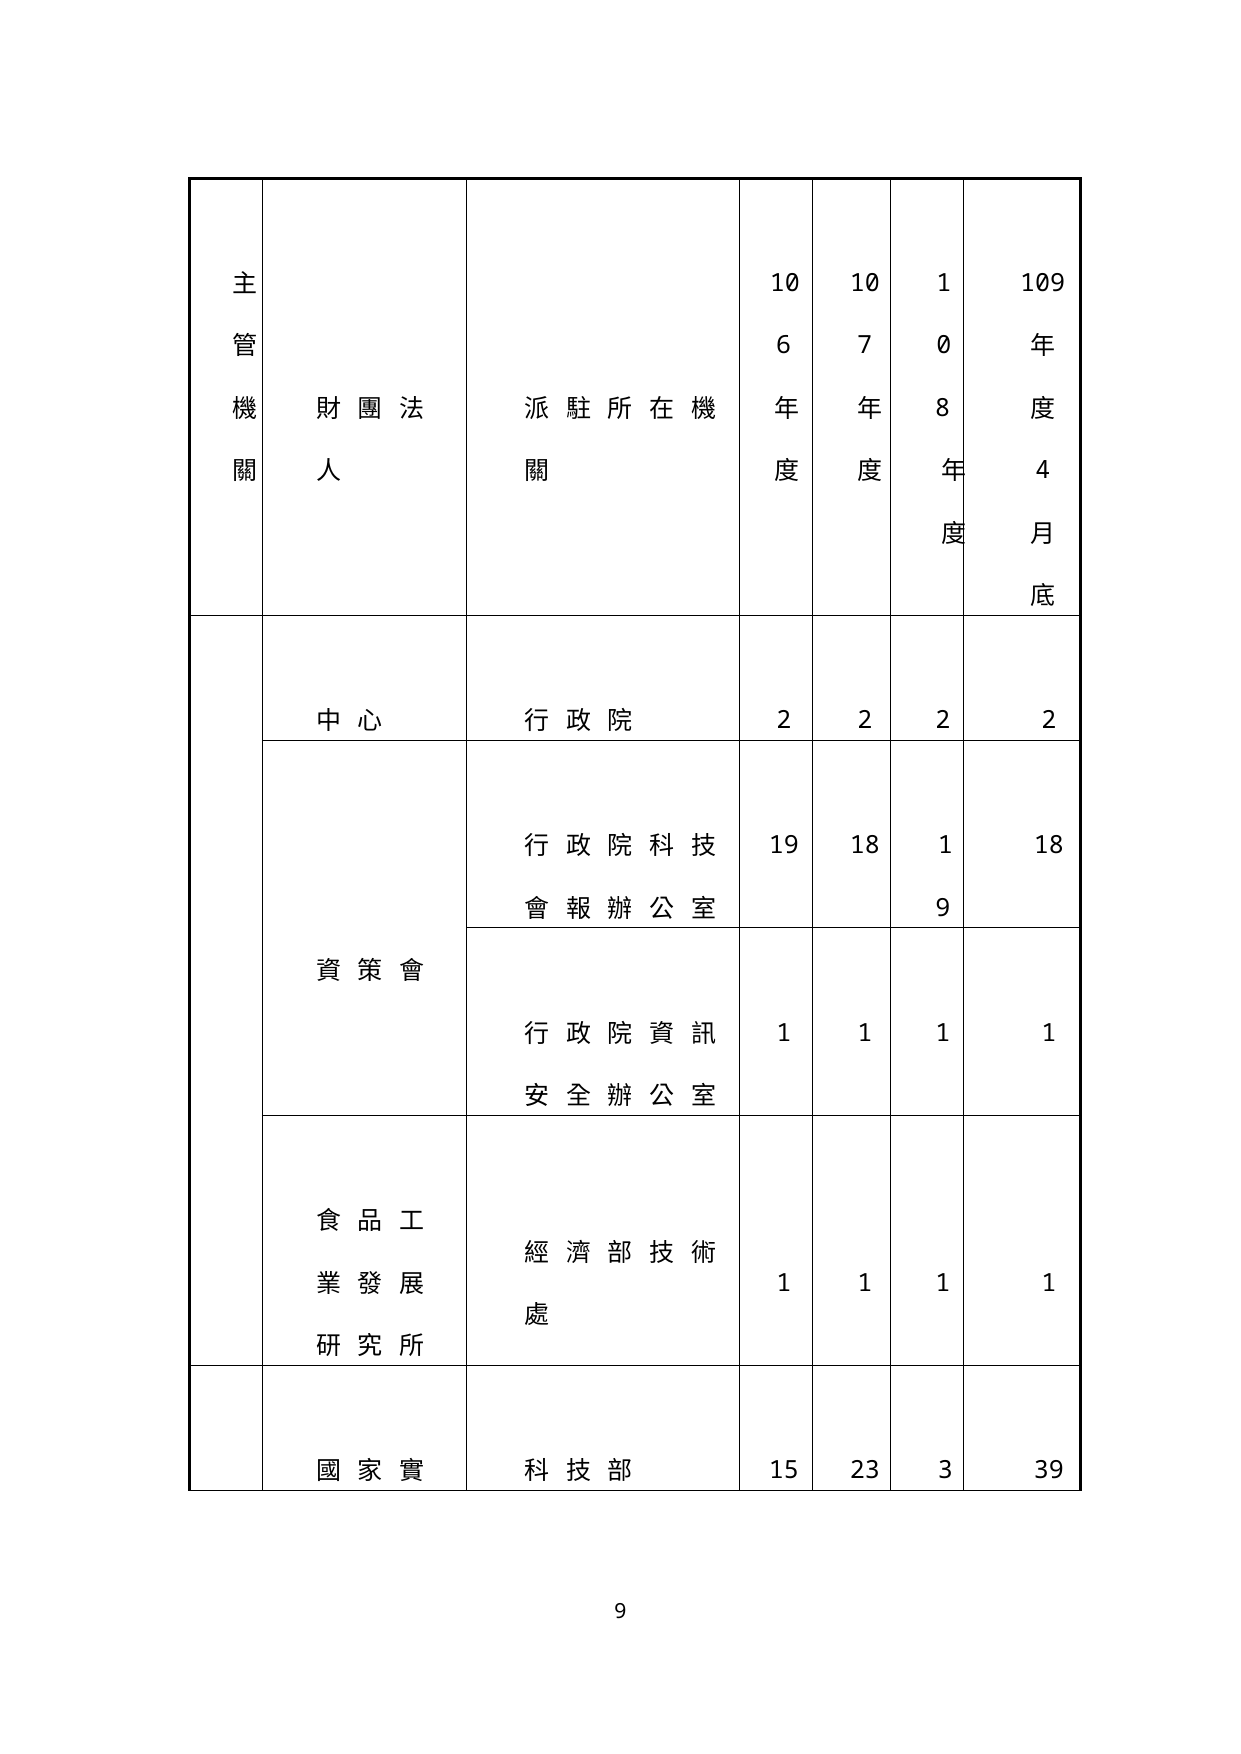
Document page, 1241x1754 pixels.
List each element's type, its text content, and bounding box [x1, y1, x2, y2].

table_header 108年度 [891, 180, 963, 615]
table_header 107年度 [813, 180, 890, 615]
table_cell 國家實 [263, 1366, 466, 1490]
table_cell 18 [813, 741, 890, 927]
table_cell 1 [964, 928, 1079, 1115]
table_cell 行政院科技會報辦公室 [467, 741, 739, 927]
table_cell 19 [891, 741, 963, 927]
table_cell 1 [740, 1116, 812, 1365]
table_header 109年度4月底 [964, 180, 1079, 615]
table_cell 經濟部技術處 [467, 1116, 739, 1365]
table_header 主管機關 [191, 180, 262, 615]
table_cell 資策會 [263, 741, 466, 1115]
table_header 106年度 [740, 180, 812, 615]
table_cell 15 [740, 1366, 812, 1490]
table_cell 食品工業發展研究所 [263, 1116, 466, 1365]
table_cell 1 [964, 1116, 1079, 1365]
table_header 財團法人 [263, 180, 466, 615]
table_cell 3 [891, 1366, 963, 1490]
table_cell 2 [964, 616, 1079, 740]
table_cell 18 [964, 741, 1079, 927]
table_cell 19 [740, 741, 812, 927]
table_cell 1 [891, 1116, 963, 1365]
table_cell 1 [813, 928, 890, 1115]
table_cell 23 [813, 1366, 890, 1490]
table_cell 39 [964, 1366, 1079, 1490]
table_cell 2 [813, 616, 890, 740]
table_header 派駐所在機關 [467, 180, 739, 615]
table_cell 行政院資訊安全辦公室 [467, 928, 739, 1115]
table_cell [191, 616, 262, 1365]
table_cell [191, 1366, 262, 1490]
table_cell 1 [740, 928, 812, 1115]
table_cell 1 [891, 928, 963, 1115]
table_cell 2 [740, 616, 812, 740]
table_cell 行政院 [467, 616, 739, 740]
table_cell 2 [891, 616, 963, 740]
table_cell 1 [813, 1116, 890, 1365]
table_cell 中心 [263, 616, 466, 740]
table_cell 科技部 [467, 1366, 739, 1490]
